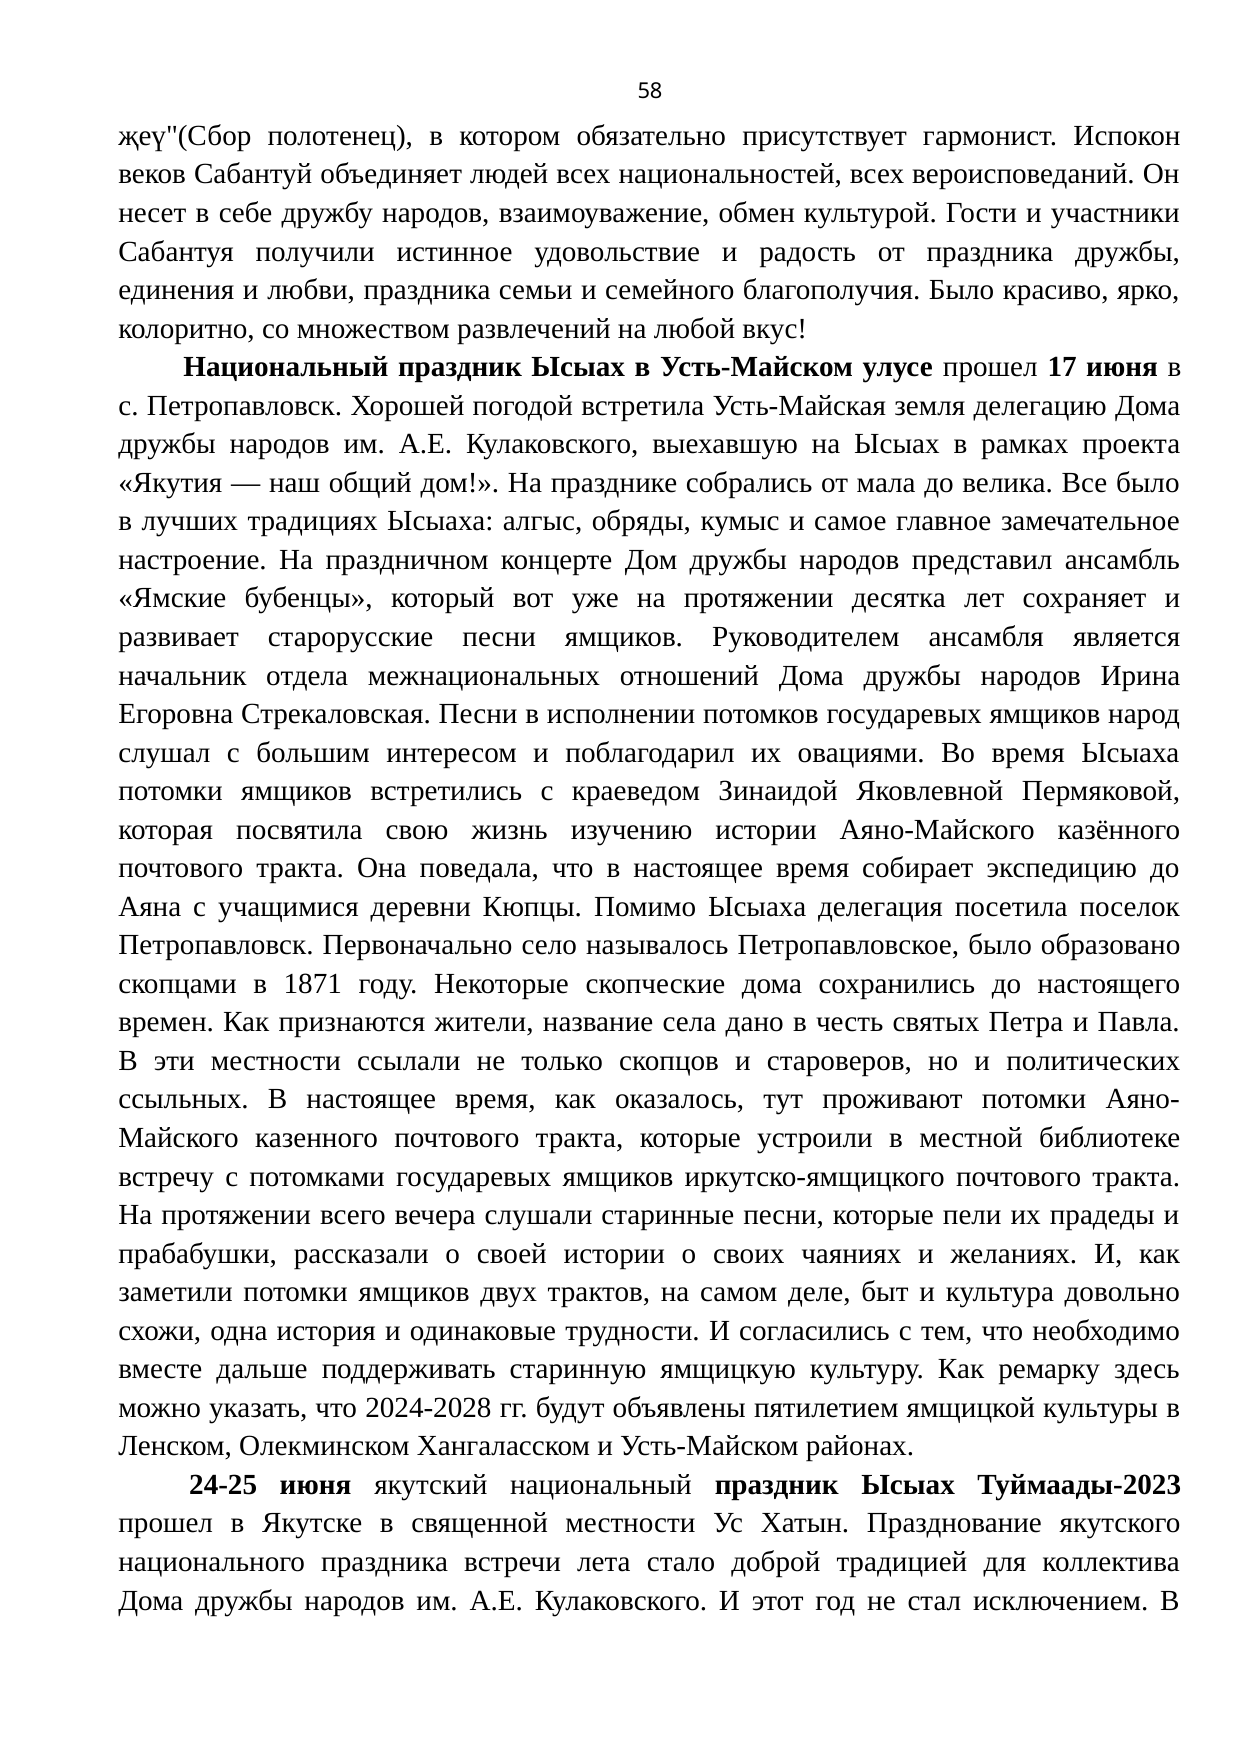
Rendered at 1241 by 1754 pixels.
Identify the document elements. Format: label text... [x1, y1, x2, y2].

text Национальный праздник Ысыах в Усть-Майском улусе прошел 17 июня в с. Петропавловск. Хорошей погодой встретила Усть-Майская земля делегацию Дома дружбы народов им. А.Е. Кулаковского, выехавшую на Ысыах в рамках проекта «Якутия — наш общий дом!». На празднике собрались от мала до велика. Все было в лучших традициях Ысыаха: алгыс, обряды, кумыс и самое главное замечательное настроение. На праздничном концерте Дом дружбы народов представил ансамбль «Ямские бубенцы», который вот уже на протяжении десятка лет сохраняет и развивает старорусские песни ямщиков. Руководителем ансамбля является начальник отдела межнациональных отношений Дома дружбы народов Ирина Егоровна Стрекаловская. Песни в исполнении потомков государевых ямщиков народ слушал с большим интересом и поблагодарил их овациями. Во время Ысыаха потомки ямщиков встретились с краеведом Зинаидой Яковлевной Пермяковой, которая посвятила свою жизнь изучению истории Аяно-Майского казённого почтового тракта. Она поведала, что в настоящее время собирает экспедицию до Аяна с учащимися деревни Кюпцы. Помимо Ысыаха делегация посетила поселок Петропавловск. Первоначально село называлось Петропавловское, было образовано скопцами в 1871 году. Некоторые скопческие дома сохранились до настоящего времен. Как признаются жители, название села дано в честь святых Петра и Павла. В эти местности ссылали не только скопцов и староверов, но и политических ссыльных. В настоящее время, как оказалось, тут проживают потомки Аяно-Майского казенного почтового тракта, которые устроили в местной библиотеке встречу с потомками государевых ямщиков иркутско-ямщицкого почтового тракта. На протяжении всего вечера слушали старинные песни, которые пели их прадеды и прабабушки, рассказали о своей истории о своих чаяниях и желаниях. И, как заметили потомки ямщиков двух трактов, на самом деле, быт и культура довольно схожи, одна история и одинаковые трудности. И согласились с тем, что необходимо вместе дальше поддерживать старинную ямщицкую культуру. Как ремарку здесь можно указать, что 2024-2028 гг. будут объявлены пятилетием ямщицкой культуры в Ленском, Олекминском Хангаласском и Усть-Майском районах. [118, 349, 1181, 1462]
text 24-25 июня якутский национальный праздник Ысыах Туймаады-2023 прошел в Якутске в священной местности Ус Хатын. Празднование якутского национального праздника встречи лета стало доброй традицией для коллектива Дома дружбы народов им. А.Е. Кулаковского. И этот год не стал исключением. В [118, 1467, 1181, 1616]
text җеү"(Сбор полотенец), в котором обязательно присутствует гармонист. Испокон веков Сабантуй объединяет людей всех национальностей, всех вероисповеданий. Он несет в себе дружбу народов, взаимоуважение, обмен культурой. Гости и участники Сабантуя получили истинное удовольствие и радость от праздника дружбы, единения и любви, праздника семьи и семейного благополучия. Было красиво, ярко, колоритно, со множеством развлечений на любой вкус! [118, 118, 1181, 344]
